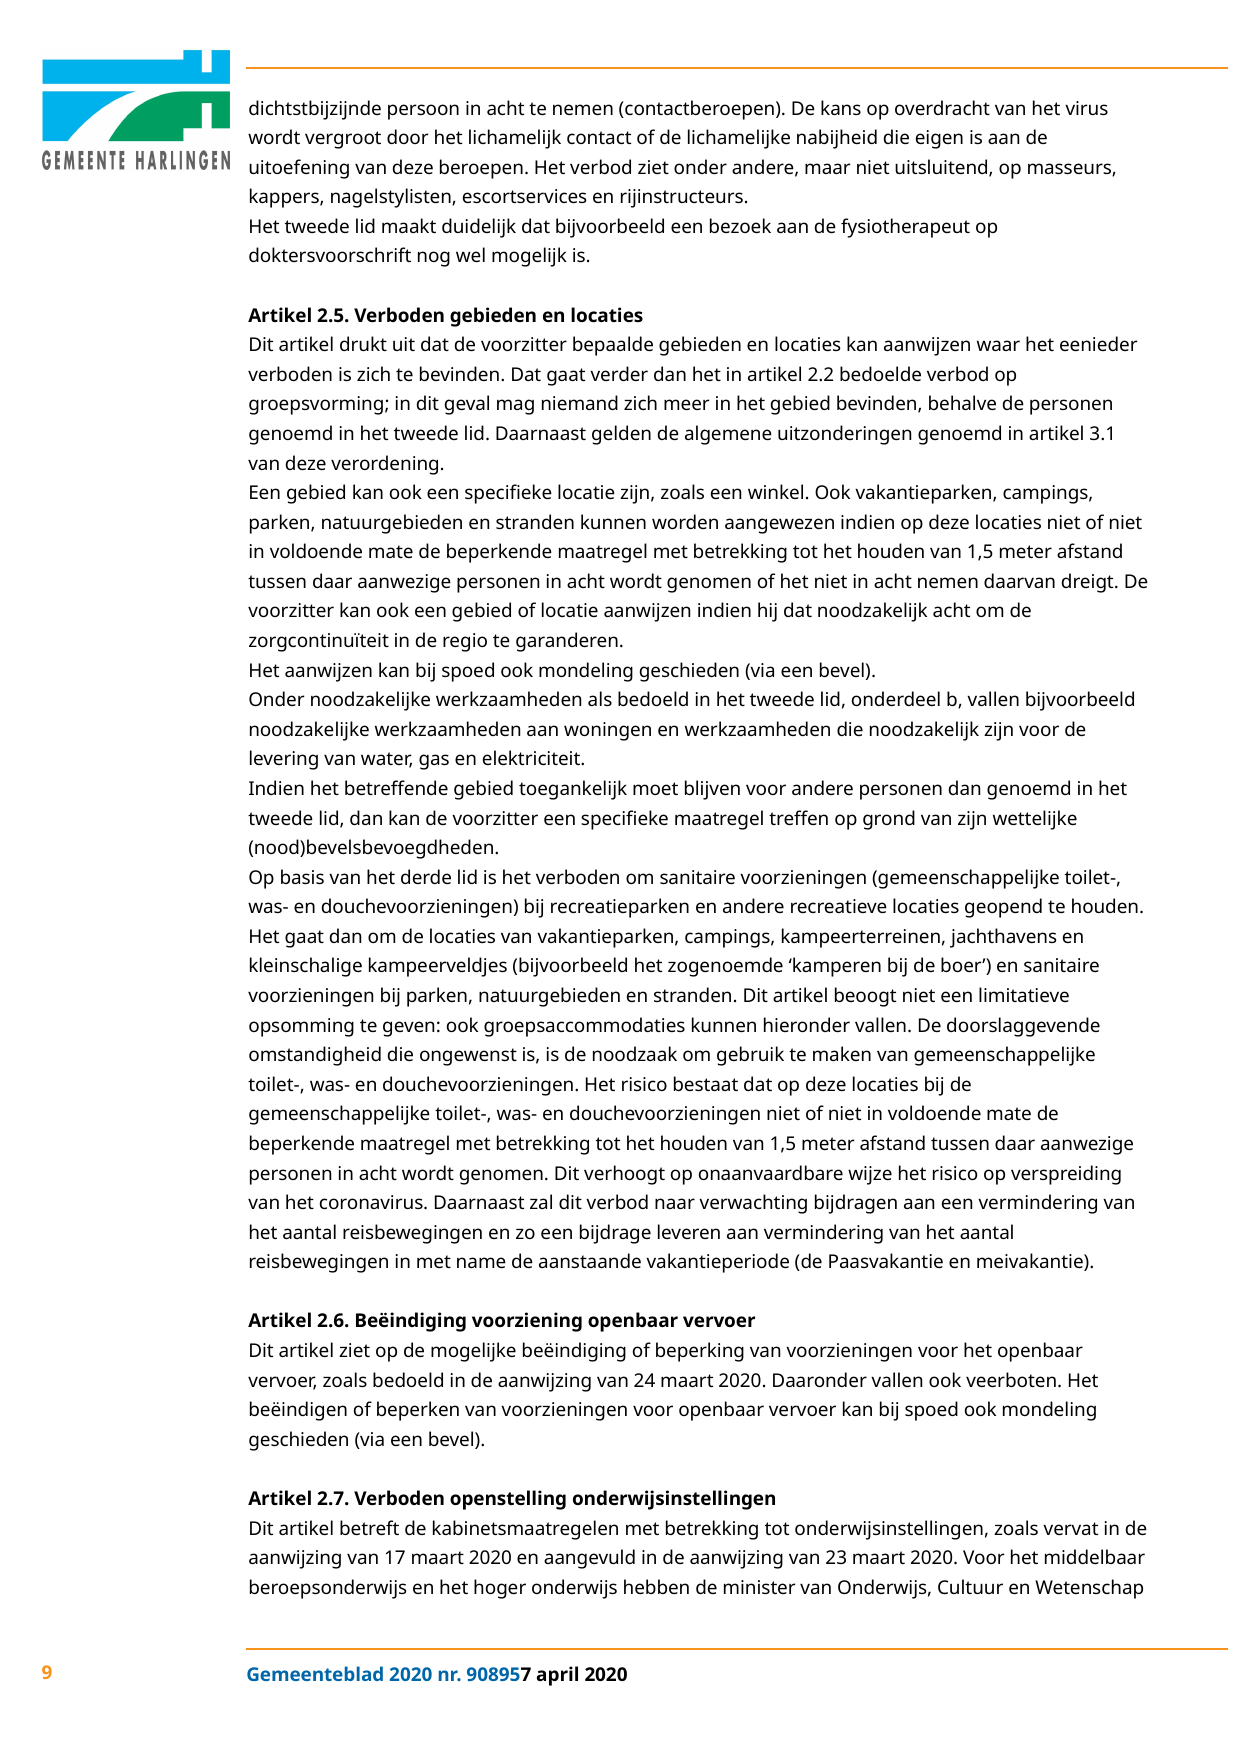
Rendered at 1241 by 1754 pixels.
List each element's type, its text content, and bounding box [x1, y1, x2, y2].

text Dit artikel betreft de kabinetsmaatregelen met betrekking tot onderwijsinstellingen, zoals vervat in de aanwijzing van 17 maart 2020 en aangevuld in de aanwijzing van 23 maart 2020. Voor het middelbaar beroepsonderwijs en het hoger onderwijs hebben de minister van Onderwijs, Cultuur en Wetenschap [248, 1515, 1152, 1600]
text Artikel 2.5. Verboden gebieden en locaties [248, 302, 1152, 328]
text Dit artikel ziet op de mogelijke beëindiging of beperking van voorzieningen voor het openbaar vervoer, zoals bedoeld in de aanwijzing van 24 maart 2020. Daaronder vallen ook veerboten. Het beëindigen of beperken van voorzieningen voor openbaar vervoer kan bij spoed ook mondeling geschieden (via een bevel). [248, 1337, 1152, 1452]
text Een gebied kan ook een specifieke locatie zijn, zoals een winkel. Ook vakantieparken, campings, parken, natuurgebieden en stranden kunnen worden aangewezen indien op deze locaties niet of niet in voldoende mate de beperkende maatregel met betrekking tot het houden van 1,5 meter afstand tussen daar aanwezige personen in acht wordt genomen of het niet in acht nemen daarvan dreigt. De voorzitter kan ook een gebied of locatie aanwijzen indien hij dat noodzakelijk acht om de zorgcontinuïteit in de regio te garanderen. [248, 479, 1152, 653]
text Onder noodzakelijke werkzaamheden als bedoeld in het tweede lid, onderdeel b, vallen bijvoorbeeld noodzakelijke werkzaamheden aan woningen en werkzaamheden die noodzakelijk zijn voor de levering van water, gas en elektriciteit. [248, 686, 1152, 771]
text Dit artikel drukt uit dat de voorzitter bepaalde gebieden en locaties kan aanwijzen waar het eenieder verboden is zich te bevinden. Dat gaat verder dan het in artikel 2.2 bedoelde verbod op groepsvorming; in dit geval mag niemand zich meer in het gebied bevinden, behalve de personen [248, 331, 1152, 416]
text Het tweede lid maakt duidelijk dat bijvoorbeeld een bezoek aan de fysiotherapeut op doktersvoorschrift nog wel mogelijk is. [248, 213, 1152, 268]
text Op basis van het derde lid is het verboden om sanitaire voorzieningen (gemeenschappelijke toilet-, was- en douchevoorzieningen) bij recreatieparken en andere recreatieve locaties geopend te houden. Het gaat dan om de locaties van vakantieparken, campings, kampeerterreinen, jachthavens en kleinschalige kampeerveldjes (bijvoorbeeld het zogenoemde ‘kamperen bij de boer’) en sanitaire voorzieningen bij parken, natuurgebieden en stranden. Dit artikel beoogt niet een limitatieve opsomming te geven: ook groepsaccommodaties kunnen hieronder vallen. De doorslaggevende omstandigheid die ongewenst is, is de noodzaak om gebruik te maken van gemeenschappelijke toilet-, was- en douchevoorzieningen. Het risico bestaat dat op deze locaties bij de gemeenschappelijke toilet-, was- en douchevoorzieningen niet of niet in voldoende mate de beperkende maatregel met betrekking tot het houden van 1,5 meter afstand tussen daar aanwezige personen in acht wordt genomen. Dit verhoogt op onaanvaardbare wijze het risico op verspreiding van het coronavirus. Daarnaast zal dit verbod naar verwachting bijdragen aan een vermindering van het aantal reisbewegingen en zo een bijdrage leveren aan vermindering van het aantal reisbewegingen in met name de aanstaande vakantieperiode (de Paasvakantie en meivakantie). [248, 864, 1152, 1274]
text Artikel 2.7. Verboden openstelling onderwijsinstellingen [248, 1485, 1152, 1511]
text Het aanwijzen kan bij spoed ook mondeling geschieden (via een bevel). [248, 657, 1152, 683]
text Indien het betreffende gebied toegankelijk moet blijven voor andere personen dan genoemd in het tweede lid, dan kan de voorzitter een specifieke maatregel treffen op grond van zijn wettelijke (nood)bevelsbevoegdheden. [248, 775, 1152, 860]
text genoemd in het tweede lid. Daarnaast gelden de algemene uitzonderingen genoemd in artikel 3.1 van deze verordening. [248, 420, 1152, 476]
text dichtstbijzijnde persoon in acht te nemen (contactberoepen). De kans op overdracht van het virus wordt vergroot door het lichamelijk contact of de lichamelijke nabijheid die eigen is aan de uitoefening van deze beroepen. Het verbod ziet onder andere, maar niet uitsluitend, op masseurs, kappers, nagelstylisten, escortservices en rijinstructeurs. [248, 95, 1152, 209]
picture [41, 47, 231, 172]
text Artikel 2.6. Beëindiging voorziening openbaar vervoer [248, 1308, 1152, 1333]
